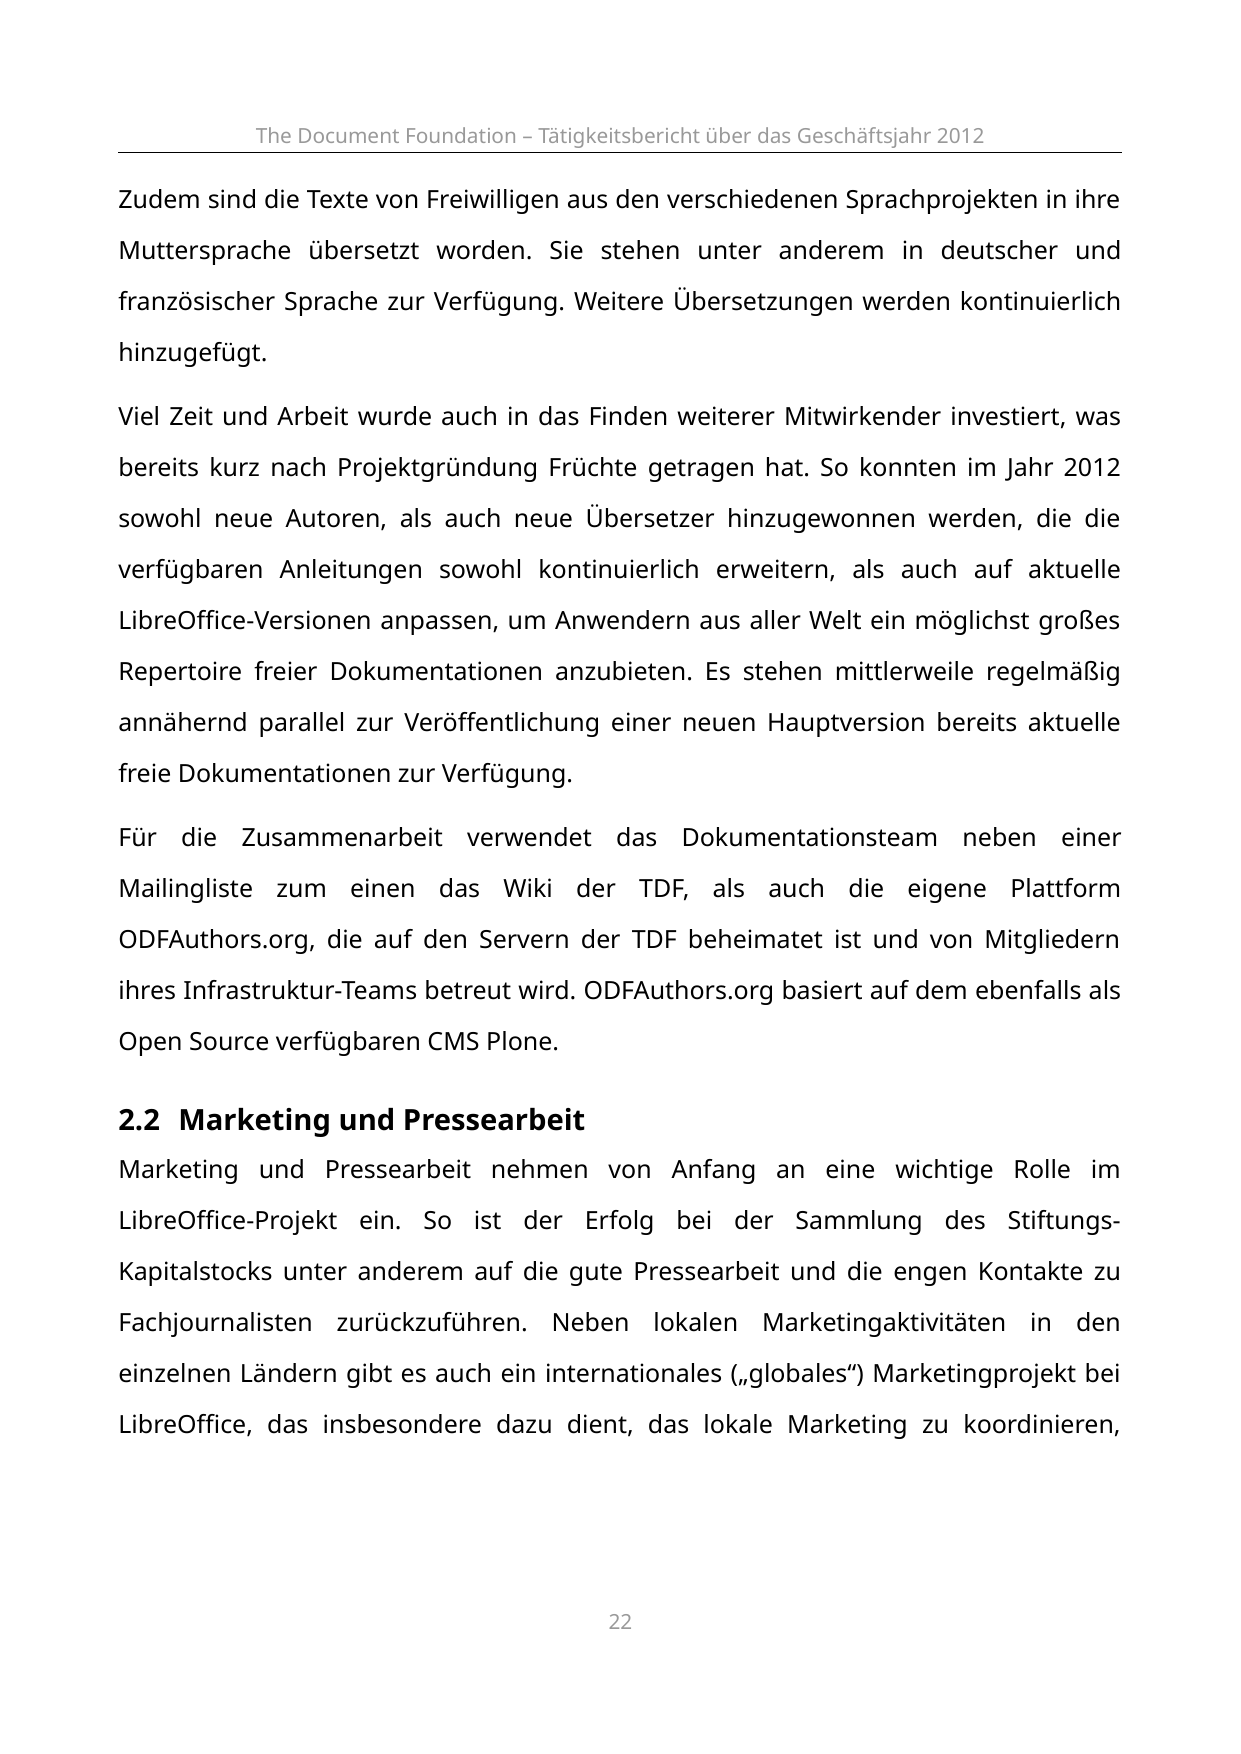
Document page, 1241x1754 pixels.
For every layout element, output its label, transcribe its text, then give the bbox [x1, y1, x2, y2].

subtitle Marketing und Pressearbeit [118, 1100, 1122, 1139]
text Für die Zusammenarbeit verwendet das Dokumentationsteam neben einer Mailingliste zum einen das Wiki der TDF, als auch die eigene Plattform ODFAuthors.org, die auf den Servern der TDF beheimatet ist und von Mitgliedern ihres Infrastruktur-Teams betreut wird. ODFAuthors.org basiert auf dem ebenfalls als Open Source verfügbaren CMS Plone. [118, 819, 1122, 1058]
text Viel Zeit und Arbeit wurde auch in das Finden weiterer Mitwirkender investiert, was bereits kurz nach Projektgründung Früchte getragen hat. So konnten im Jahr 2012 sowohl neue Autoren, als auch neue Übersetzer hinzugewonnen werden, die die verfügbaren Anleitungen sowohl kontinuierlich erweitern, als auch auf aktuelle LibreOffice-Versionen anpassen, um Anwendern aus aller Welt ein möglichst großes Repertoire freier Dokumentationen anzubieten. Es stehen mittlerweile regelmäßig annähernd parallel zur Veröffentlichung einer neuen Hauptversion bereits aktuelle freie Dokumentationen zur Verfügung. [118, 399, 1122, 790]
text Zudem sind die Texte von Freiwilligen aus den verschiedenen Sprachprojekten in ihre Muttersprache übersetzt worden. Sie stehen unter anderem in deutscher und französischer Sprache zur Verfügung. Weitere Übersetzungen werden kontinuierlich hinzugefügt. [118, 182, 1122, 369]
text Marketing und Pressearbeit nehmen von Anfang an eine wichtige Rolle im LibreOffice-Projekt ein. So ist der Erfolg bei der Sammlung des Stiftungs-Kapitalstocks unter anderem auf die gute Pressearbeit und die engen Kontakte zu Fachjournalisten zurückzuführen. Neben lokalen Marketingaktivitäten in den einzelnen Ländern gibt es auch ein internationales („globales“) Marketingprojekt bei LibreOffice, das insbesondere dazu dient, das lokale Marketing zu koordinieren, [118, 1152, 1122, 1441]
